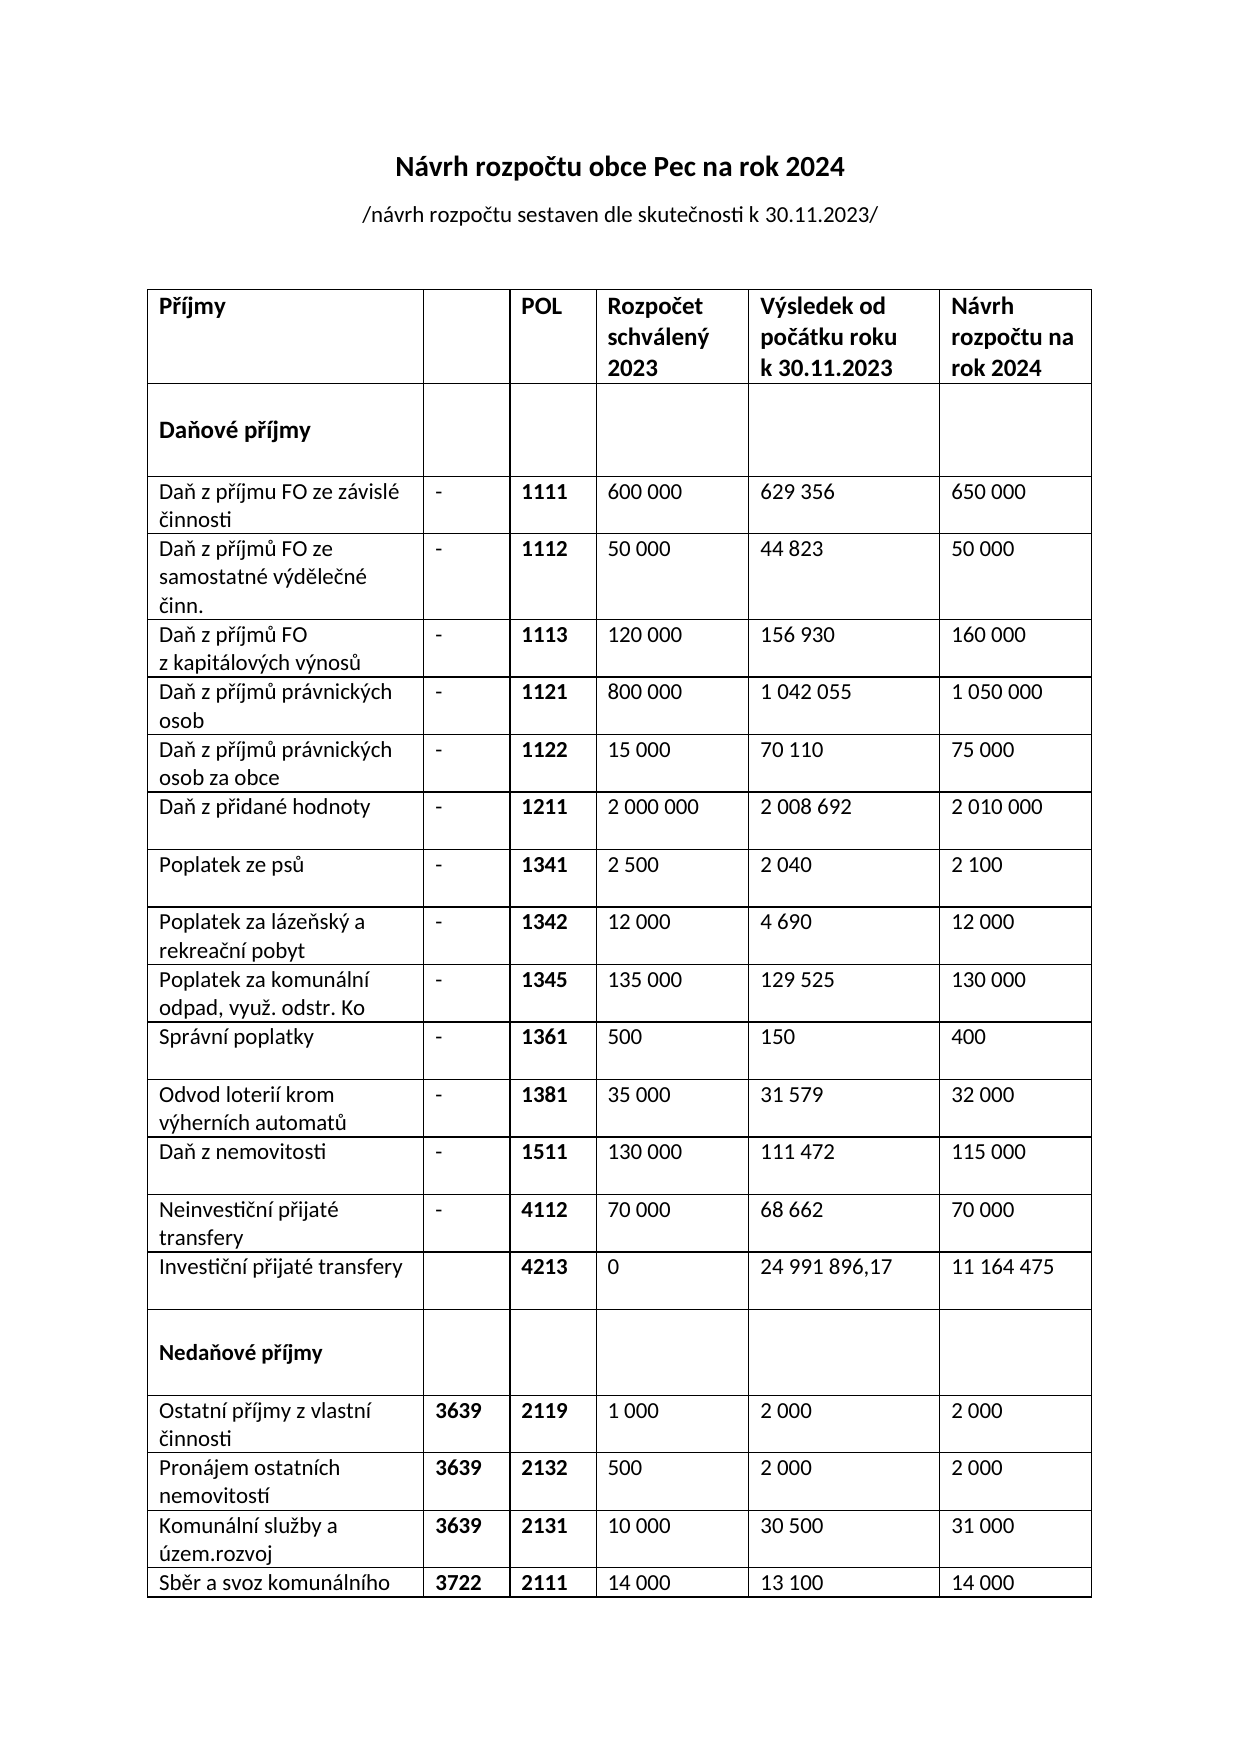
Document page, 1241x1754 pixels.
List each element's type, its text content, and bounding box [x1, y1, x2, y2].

table_cell 35 000 [597, 1080, 748, 1136]
table_cell 800 000 [597, 678, 748, 734]
table_cell 1 050 000 [940, 678, 1091, 734]
table_cell 1113 [511, 620, 596, 676]
table_cell Neinvestiční přijaté transfery [148, 1195, 423, 1251]
table_cell [940, 1310, 1091, 1395]
table_cell 2 000 [940, 1396, 1091, 1452]
table_cell [511, 384, 596, 476]
table_cell 150 [749, 1023, 939, 1079]
table_cell - [424, 620, 509, 676]
table_cell - [424, 1080, 509, 1136]
table_cell 500 [597, 1023, 748, 1079]
text /návrh rozpočtu sestaven dle skutečnosti k 30.11.2023/ [148, 200, 1093, 228]
table_cell [749, 1310, 939, 1395]
table_cell Poplatek za komunální odpad, využ. odstr. Ko [148, 965, 423, 1021]
table_cell Nedaňové příjmy [148, 1310, 423, 1395]
table_cell 4213 [511, 1253, 596, 1309]
table_cell Daň z příjmů právnických osob [148, 678, 423, 734]
table_cell 2 010 000 [940, 793, 1091, 849]
table_cell - [424, 1138, 509, 1194]
table_cell [597, 384, 748, 476]
table_cell 70 000 [597, 1195, 748, 1251]
table_cell 12 000 [940, 908, 1091, 964]
table_cell 12 000 [597, 908, 748, 964]
table_header Příjmy [148, 290, 423, 382]
table_cell 1361 [511, 1023, 596, 1079]
table_cell - [424, 1195, 509, 1251]
table_cell 30 500 [749, 1511, 939, 1567]
table_cell 600 000 [597, 477, 748, 533]
table_cell 120 000 [597, 620, 748, 676]
table_cell 68 662 [749, 1195, 939, 1251]
table_cell 500 [597, 1453, 748, 1510]
table_cell 75 000 [940, 735, 1091, 791]
table_header Výsledek od počátku roku k 30.11.2023 [749, 290, 939, 382]
table_cell 50 000 [597, 534, 748, 619]
table_cell 14 000 [597, 1568, 748, 1596]
table_header Rozpočet schválený 2023 [597, 290, 748, 382]
table_cell 11 164 475 [940, 1253, 1091, 1309]
table_cell [511, 1310, 596, 1395]
table_cell 1 000 [597, 1396, 748, 1452]
table_cell 1511 [511, 1138, 596, 1194]
table_cell 10 000 [597, 1511, 748, 1567]
table_header Návrh rozpočtu na rok 2024 [940, 290, 1091, 382]
table_cell 130 000 [597, 1138, 748, 1194]
table_cell - [424, 1023, 509, 1079]
table_cell 1211 [511, 793, 596, 849]
table_cell 1342 [511, 908, 596, 964]
table_cell 32 000 [940, 1080, 1091, 1136]
table_cell 4112 [511, 1195, 596, 1251]
table_cell - [424, 793, 509, 849]
table_cell Pronájem ostatních nemovitostí [148, 1453, 423, 1510]
table_cell 650 000 [940, 477, 1091, 533]
table_cell Daň z příjmů právnických osob za obce [148, 735, 423, 791]
table_cell 2 100 [940, 850, 1091, 906]
table_cell 70 000 [940, 1195, 1091, 1251]
table_cell 2 040 [749, 850, 939, 906]
table_header [424, 290, 509, 382]
table_cell 1 042 055 [749, 678, 939, 734]
table_cell Poplatek za lázeňský a rekreační pobyt [148, 908, 423, 964]
table_cell 2 000 [940, 1453, 1091, 1510]
table_cell 31 579 [749, 1080, 939, 1136]
table_cell Daň z příjmu FO ze závislé činnosti [148, 477, 423, 533]
table_cell 50 000 [940, 534, 1091, 619]
table_cell 44 823 [749, 534, 939, 619]
table_cell [424, 1310, 509, 1395]
table_cell 0 [597, 1253, 748, 1309]
table_cell [597, 1310, 748, 1395]
table_cell 130 000 [940, 965, 1091, 1021]
table_cell 14 000 [940, 1568, 1091, 1596]
table_cell 2111 [511, 1568, 596, 1596]
table_cell Investiční přijaté transfery [148, 1253, 423, 1309]
table_cell [424, 1253, 509, 1309]
table_cell 13 100 [749, 1568, 939, 1596]
table_cell 1112 [511, 534, 596, 619]
table_cell [424, 384, 509, 476]
table_cell Správní poplatky [148, 1023, 423, 1079]
table_cell 1345 [511, 965, 596, 1021]
table_cell 156 930 [749, 620, 939, 676]
table_cell 160 000 [940, 620, 1091, 676]
table_cell [749, 384, 939, 476]
table_cell 24 991 896,17 [749, 1253, 939, 1309]
table_cell 135 000 [597, 965, 748, 1021]
table_cell Komunální služby a územ.rozvoj [148, 1511, 423, 1567]
table_cell 70 110 [749, 735, 939, 791]
table_cell 2 008 692 [749, 793, 939, 849]
table_cell 3639 [424, 1453, 509, 1510]
table_cell Ostatní příjmy z vlastní činnosti [148, 1396, 423, 1452]
table_cell - [424, 678, 509, 734]
table_cell 1341 [511, 850, 596, 906]
table_cell Daň z příjmů FO ze samostatné výdělečné činn. [148, 534, 423, 619]
table_cell 629 356 [749, 477, 939, 533]
table_cell - [424, 477, 509, 533]
table_cell 31 000 [940, 1511, 1091, 1567]
table_cell - [424, 965, 509, 1021]
table_cell Daň z nemovitosti [148, 1138, 423, 1194]
table_cell 129 525 [749, 965, 939, 1021]
table_cell Daň z příjmů FO z kapitálových výnosů [148, 620, 423, 676]
table_cell 1121 [511, 678, 596, 734]
table_cell - [424, 850, 509, 906]
table_cell - [424, 735, 509, 791]
table_cell 400 [940, 1023, 1091, 1079]
table_cell 3722 [424, 1568, 509, 1596]
table_cell [940, 384, 1091, 476]
table_cell 2132 [511, 1453, 596, 1510]
table_cell 1122 [511, 735, 596, 791]
table_cell 3639 [424, 1396, 509, 1452]
text Návrh rozpočtu obce Pec na rok 2024 [148, 148, 1093, 183]
table_cell - [424, 534, 509, 619]
table_cell 115 000 [940, 1138, 1091, 1194]
table_cell Sběr a svoz komunálního [148, 1568, 423, 1596]
table_header POL [511, 290, 596, 382]
table_cell 2 000 000 [597, 793, 748, 849]
table_cell 2 500 [597, 850, 748, 906]
table_cell 2131 [511, 1511, 596, 1567]
table_cell 15 000 [597, 735, 748, 791]
table_cell 111 472 [749, 1138, 939, 1194]
table_cell Daňové příjmy [148, 384, 423, 476]
table_cell 3639 [424, 1511, 509, 1567]
table_cell 1381 [511, 1080, 596, 1136]
table_cell Odvod loterií krom výherních automatů [148, 1080, 423, 1136]
table_cell 2 000 [749, 1396, 939, 1452]
table_cell 2 000 [749, 1453, 939, 1510]
table_cell 4 690 [749, 908, 939, 964]
table_cell Poplatek ze psů [148, 850, 423, 906]
table_cell - [424, 908, 509, 964]
table_cell 1111 [511, 477, 596, 533]
table_cell 2119 [511, 1396, 596, 1452]
table_cell Daň z přidané hodnoty [148, 793, 423, 849]
